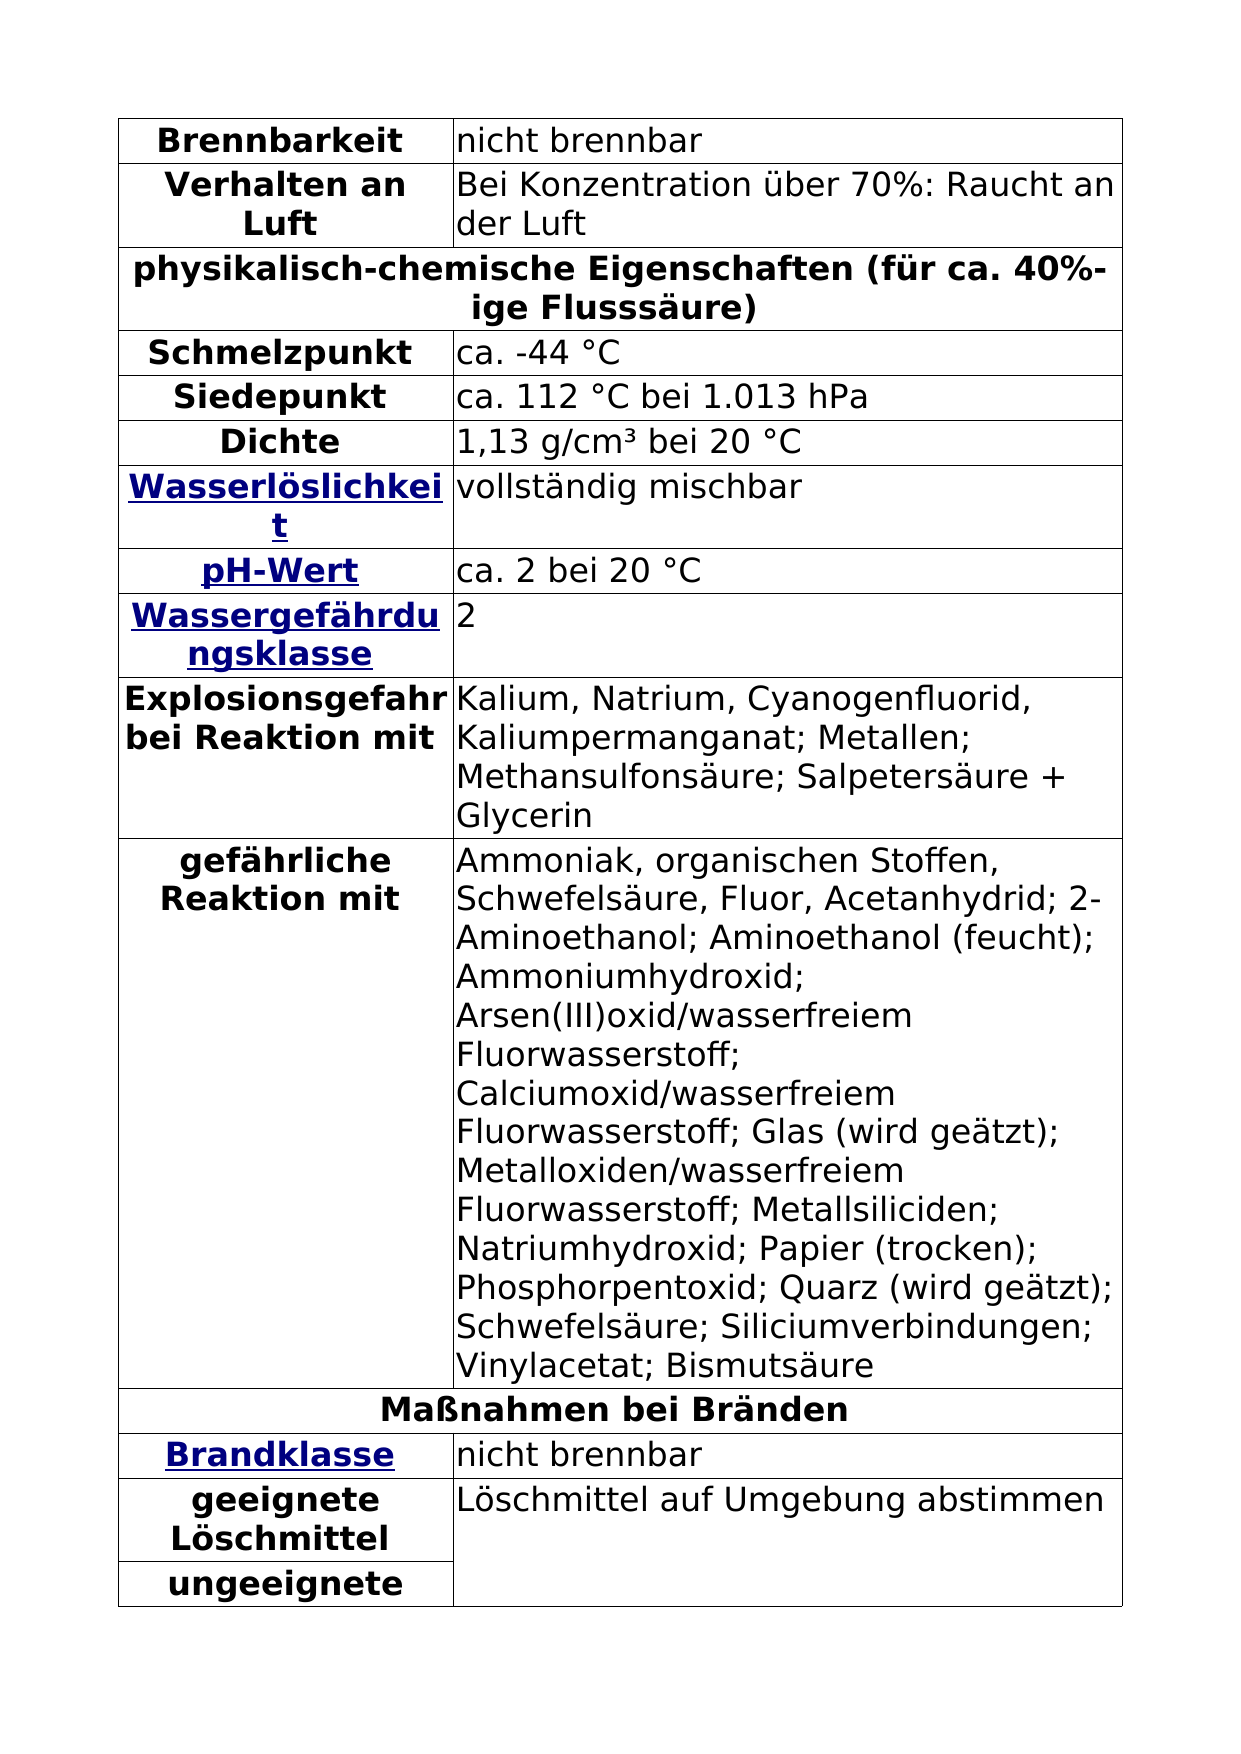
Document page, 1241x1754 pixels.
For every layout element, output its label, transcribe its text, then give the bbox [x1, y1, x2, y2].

table_cell Brennbarkeit [119, 119, 453, 163]
table_cell vollständig mischbar [454, 466, 1122, 548]
table_cell ungeeignete [119, 1562, 453, 1606]
table_cell pH-Wert [119, 549, 453, 593]
table_cell Explosionsgefahr bei Reaktion mit [119, 678, 453, 838]
table_cell Wasserlöslichkeit [119, 466, 453, 548]
table_cell ca. 2 bei 20 °C [454, 549, 1122, 593]
table_cell Dichte [119, 421, 453, 464]
table_cell nicht brennbar [454, 1434, 1122, 1477]
table_cell Bei Konzentration über 70%: Raucht an der Luft [454, 164, 1122, 247]
table_cell 2 [454, 594, 1122, 677]
table_cell Siedepunkt [119, 376, 453, 420]
table_cell geeignete Löschmittel [119, 1479, 453, 1561]
table_cell Wassergefährdungsklasse [119, 594, 453, 677]
table_cell Brandklasse [119, 1434, 453, 1477]
table_cell physikalisch-chemische Eigenschaften (für ca. 40%-ige Flusssäure) [119, 248, 1122, 330]
table_cell Ammoniak, organischen Stoffen, Schwefelsäure, Fluor, Acetanhydrid; 2-Aminoethanol; Aminoethanol (feucht); Ammoniumhydroxid; Arsen(III)oxid/wasserfreiem Fluorwasserstoff; Calciumoxid/wasserfreiem Fluorwasserstoff; Glas (wird geätzt); Metalloxiden/wasserfreiem Fluorwasserstoff; Metallsiliciden; Natriumhydroxid; Papier (trocken); Phosphorpentoxid; Quarz (wird geätzt); Schwefelsäure; Siliciumverbindungen; Vinylacetat; Bismutsäure [454, 839, 1122, 1388]
table_cell Verhalten an Luft [119, 164, 453, 247]
table_cell Maßnahmen bei Bränden [119, 1389, 1122, 1433]
table_cell Schmelzpunkt [119, 331, 453, 375]
table_cell Kalium, Natrium, Cyanogenfluorid, Kaliumpermanganat; Metallen; Methansulfonsäure; Salpetersäure + Glycerin [454, 678, 1122, 838]
table_cell Löschmittel auf Umgebung abstimmen [454, 1479, 1122, 1606]
table_cell gefährliche Reaktion mit [119, 839, 453, 1388]
table_cell nicht brennbar [454, 119, 1122, 163]
table_cell 1,13 g/cm³ bei 20 °C [454, 421, 1122, 464]
table_cell ca. 112 °C bei 1.013 hPa [454, 376, 1122, 420]
table_cell ca. -44 °C [454, 331, 1122, 375]
